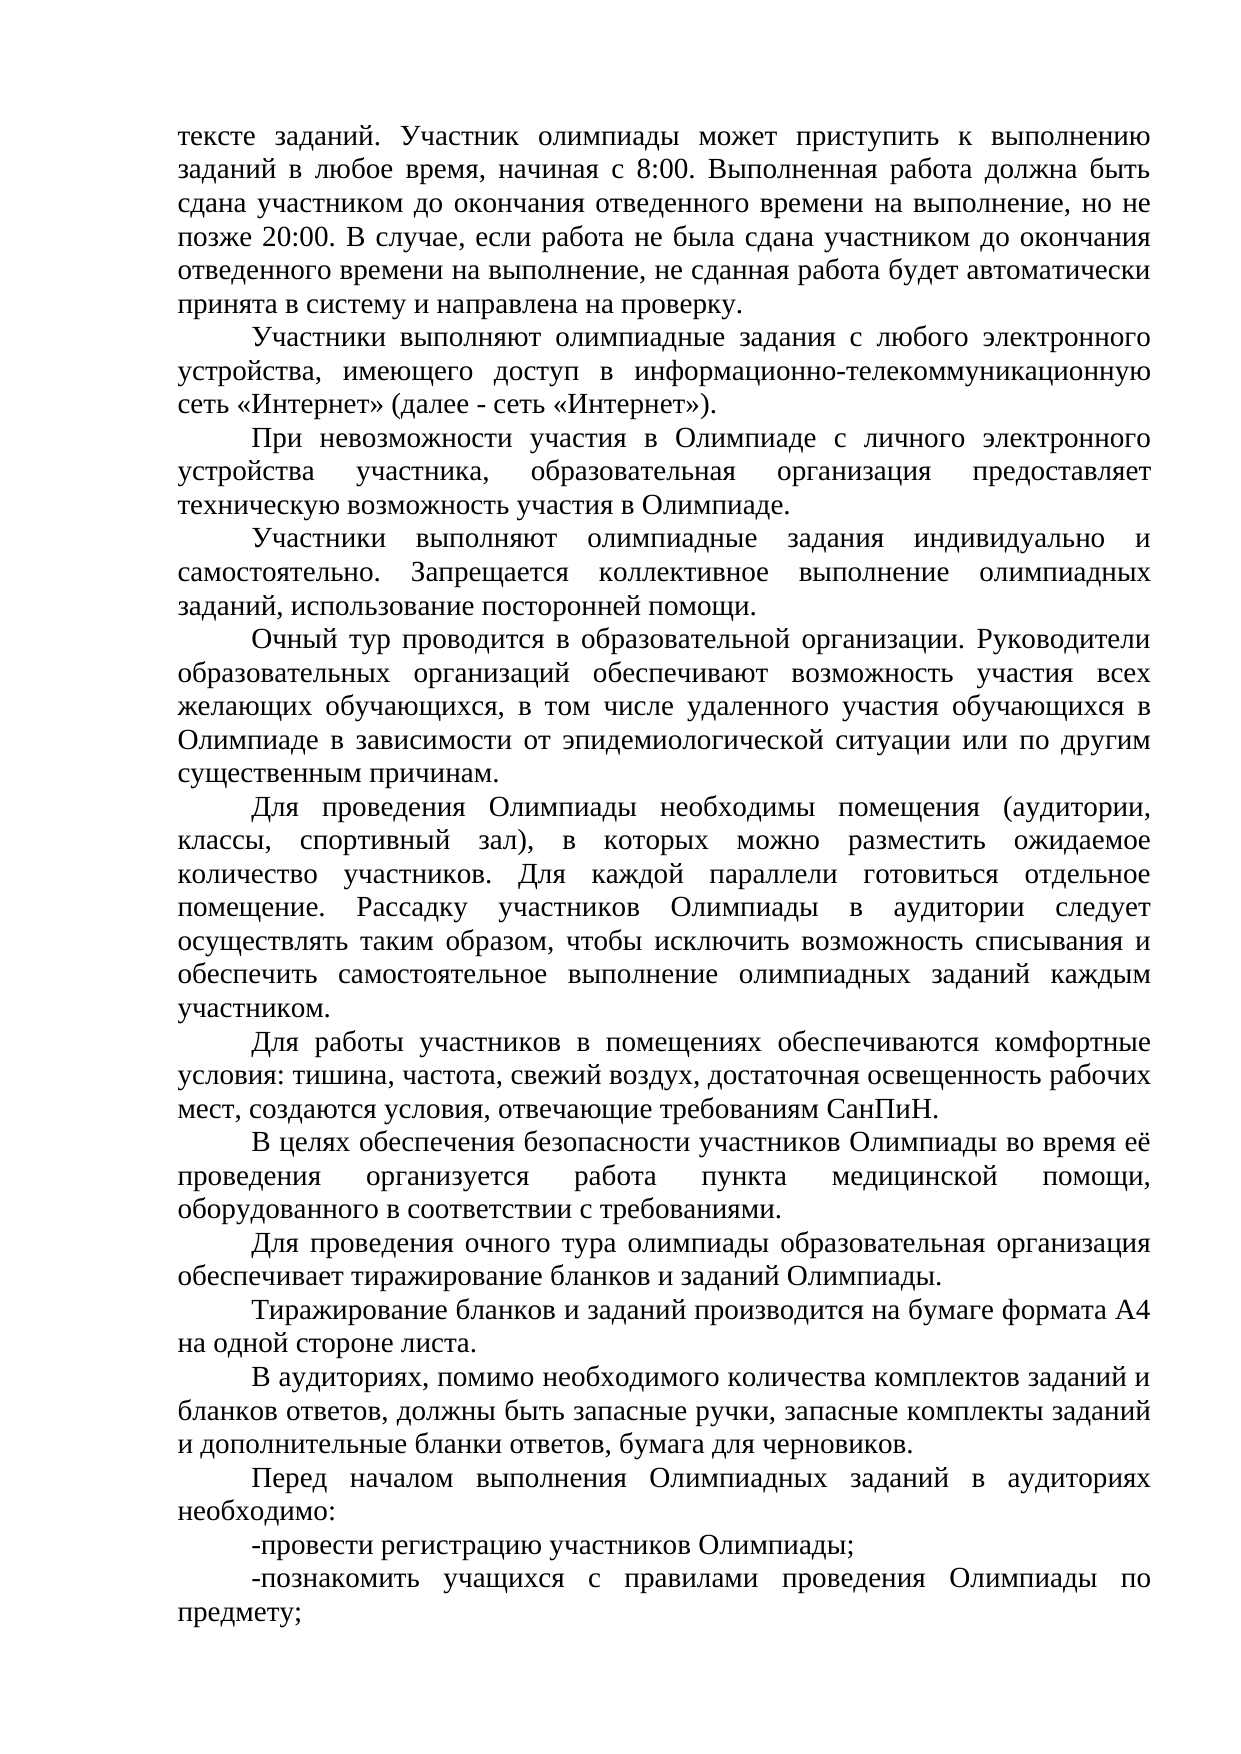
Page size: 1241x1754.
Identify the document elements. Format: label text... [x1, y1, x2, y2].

text -провести регистрацию участников Олимпиады; [177, 1527, 1152, 1560]
text -познакомить учащихся с правилами проведения Олимпиады по предмету; [177, 1560, 1152, 1627]
text Участники выполняют олимпиадные задания с любого электронного устройства, имеющего доступ в информационно-телекоммуникационную сеть «Интернет» (далее - сеть «Интернет»). [177, 319, 1152, 420]
text При невозможности участия в Олимпиаде с личного электронного устройства участника, образовательная организация предоставляет техническую возможность участия в Олимпиаде. [177, 420, 1152, 521]
text В целях обеспечения безопасности участников Олимпиады во время её проведения организуется работа пункта медицинской помощи, оборудованного в соответствии с требованиями. [177, 1124, 1152, 1225]
text Участники выполняют олимпиадные задания индивидуально и самостоятельно. Запрещается коллективное выполнение олимпиадных заданий, использование посторонней помощи. [177, 521, 1152, 621]
text Для работы участников в помещениях обеспечиваются комфортные условия: тишина, частота, свежий воздух, достаточная освещенность рабочих мест, создаются условия, отвечающие требованиям СанПиН. [177, 1024, 1152, 1124]
text Для проведения очного тура олимпиады образовательная организация обеспечивает тиражирование бланков и заданий Олимпиады. [177, 1225, 1152, 1292]
text тексте заданий. Участник олимпиады может приступить к выполнению заданий в любое время, начиная с 8:00. Выполненная работа должна быть сдана участником до окончания отведенного времени на выполнение, но не позже 20:00. В случае, если работа не была сдана участником до окончания отведенного времени на выполнение, не сданная работа будет автоматически принята в систему и направлена на проверку. [177, 118, 1152, 319]
text Перед началом выполнения Олимпиадных заданий в аудиториях необходимо: [177, 1460, 1152, 1527]
text Тиражирование бланков и заданий производится на бумаге формата А4 на одной стороне листа. [177, 1292, 1152, 1359]
text Для проведения Олимпиады необходимы помещения (аудитории, классы, спортивный зал), в которых можно разместить ожидаемое количество участников. Для каждой параллели готовиться отдельное помещение. Рассадку участников Олимпиады в аудитории следует осуществлять таким образом, чтобы исключить возможность списывания и обеспечить самостоятельное выполнение олимпиадных заданий каждым участником. [177, 789, 1152, 1024]
text Очный тур проводится в образовательной организации. Руководители образовательных организаций обеспечивают возможность участия всех желающих обучающихся, в том числе удаленного участия обучающихся в Олимпиаде в зависимости от эпидемиологической ситуации или по другим существенным причинам. [177, 621, 1152, 789]
text В аудиториях, помимо необходимого количества комплектов заданий и бланков ответов, должны быть запасные ручки, запасные комплекты заданий и дополнительные бланки ответов, бумага для черновиков. [177, 1359, 1152, 1460]
